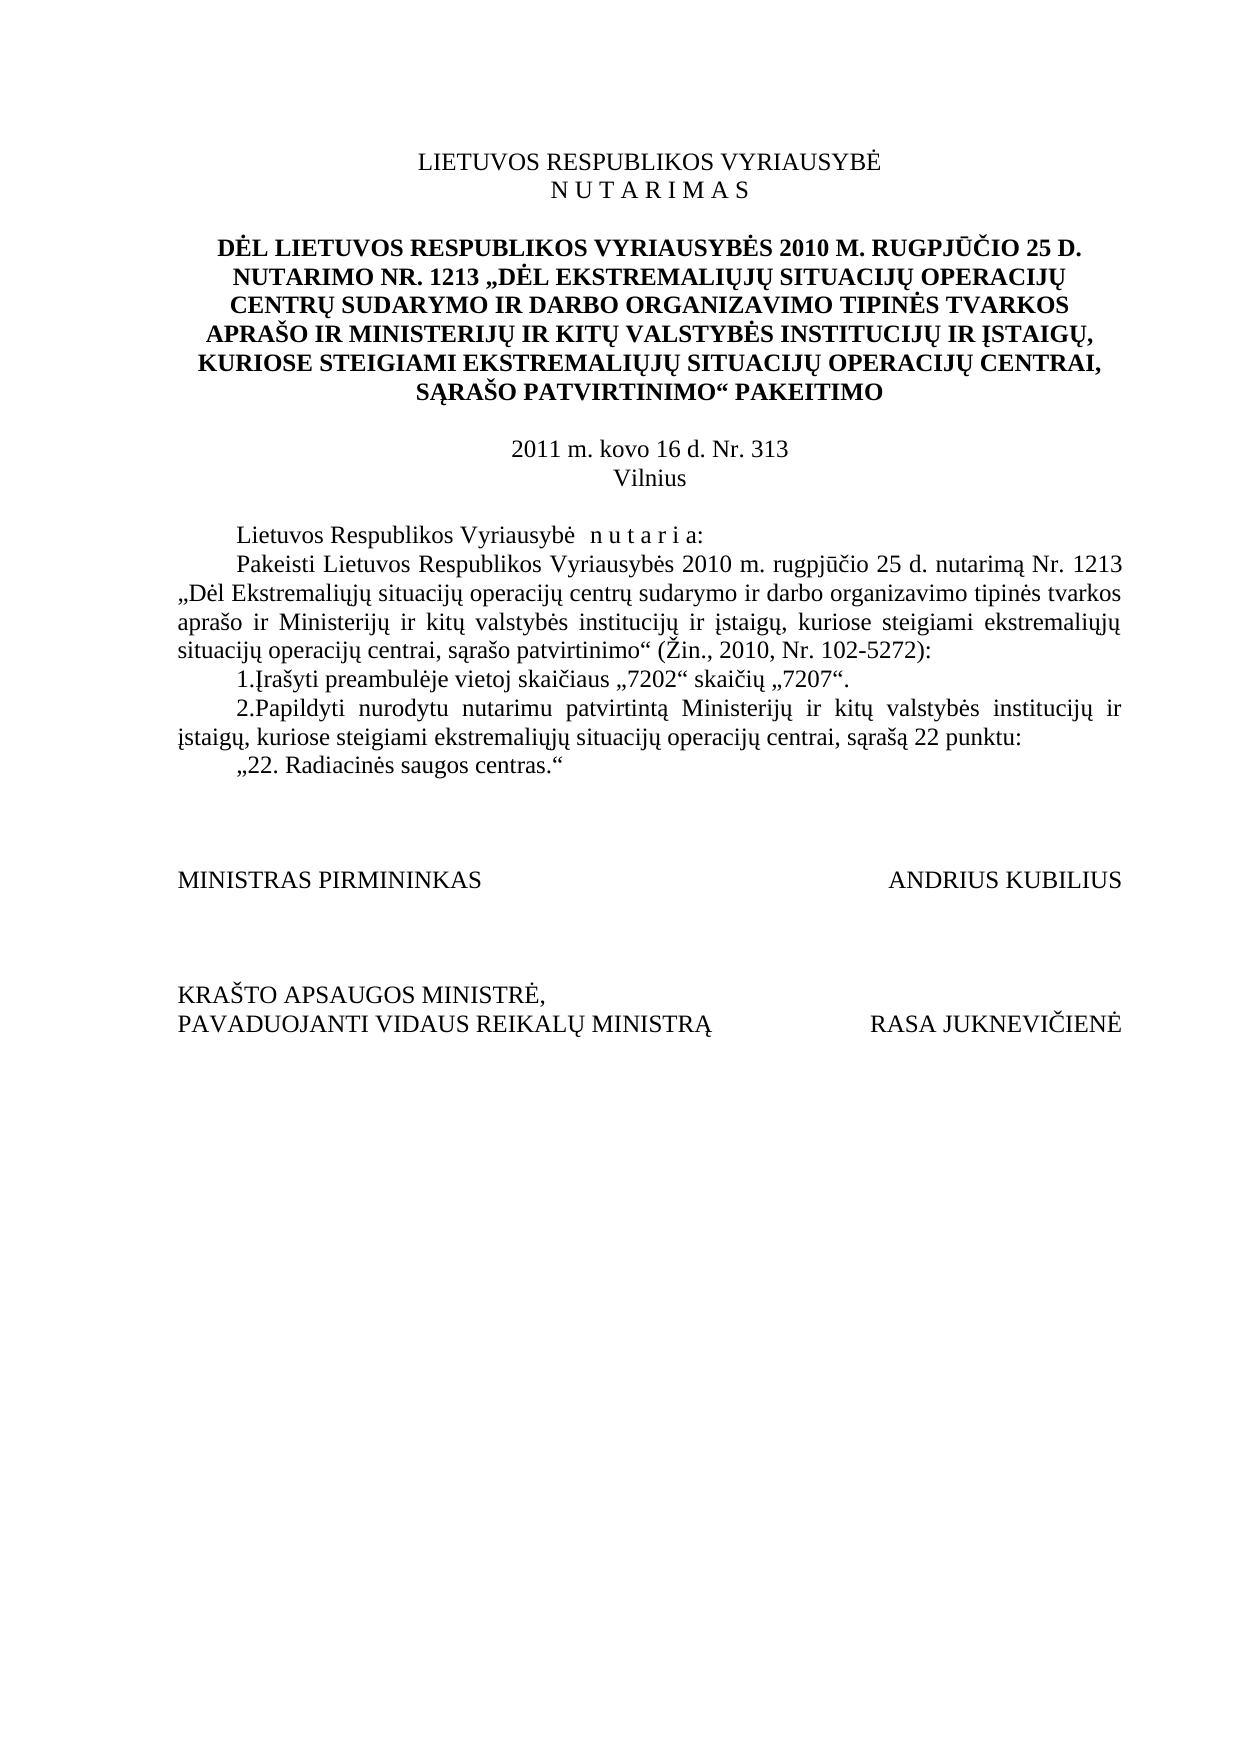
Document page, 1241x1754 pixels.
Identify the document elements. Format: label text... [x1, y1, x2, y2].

text Lietuvos Respublikos Vyriausybė nutaria: [177, 521, 1122, 549]
text „22. Radiacinės saugos centras.“ [177, 751, 1122, 779]
text 2.Papildyti nurodytu nutarimu patvirtintą Ministerijų ir kitų valstybės institucijų ir įstaigų, kuriose steigiami ekstremaliųjų situacijų operacijų centrai, sąrašą 22 punktu: [177, 693, 1122, 751]
text 1.Įrašyti preambulėje vietoj skaičiaus „7202“ skaičių „7207“. [177, 664, 1122, 693]
text Vilnius [177, 463, 1122, 492]
text MINISTRAS PIRMININKAS ANDRIUS KUBILIUS [177, 866, 1122, 894]
text Lietuvos Respublikos Vyriausybė [177, 147, 1122, 176]
text Pakeisti Lietuvos Respublikos Vyriausybės 2010 m. rugpjūčio 25 d. nutarimą Nr. 1213 „Dėl Ekstremaliųjų situacijų operacijų centrų sudarymo ir darbo organizavimo tipinės tvarkos aprašo ir Ministerijų ir kitų valstybės institucijų ir įstaigų, kuriose steigiami ekstremaliųjų situacijų operacijų centrai, sąrašo patvirtinimo“ (Žin., 2010, Nr. 102-5272): [177, 549, 1122, 664]
text DĖL LIETUVOS RESPUBLIKOS VYRIAUSYBĖS 2010 M. RUGPJŪČIO 25 D. NUTARIMO NR. 1213 „DĖL EKSTREMALIŲJŲ SITUACIJŲ OPERACIJŲ CENTRŲ SUDARYMO IR DARBO ORGANIZAVIMO TIPINĖS TVARKOS APRAŠO IR MINISTERIJŲ IR KITŲ VALSTYBĖS INSTITUCIJŲ IR ĮSTAIGŲ, KURIOSE STEIGIAMI EKSTREMALIŲJŲ SITUACIJŲ OPERACIJŲ CENTRAI, SĄRAŠO PATVIRTINIMO“ PAKEITIMO [177, 233, 1122, 406]
text 2011 m. kovo 16 d. Nr. 313 [177, 434, 1122, 463]
text PAVADUOJANTI VIDAUS REIKALŲ MINISTRĄ RASA JUKNEVIČIENĖ [177, 1009, 1122, 1038]
text NUTARIMAS [177, 176, 1122, 204]
text KRAŠTO APSAUGOS MINISTRĖ, [177, 981, 1122, 1009]
